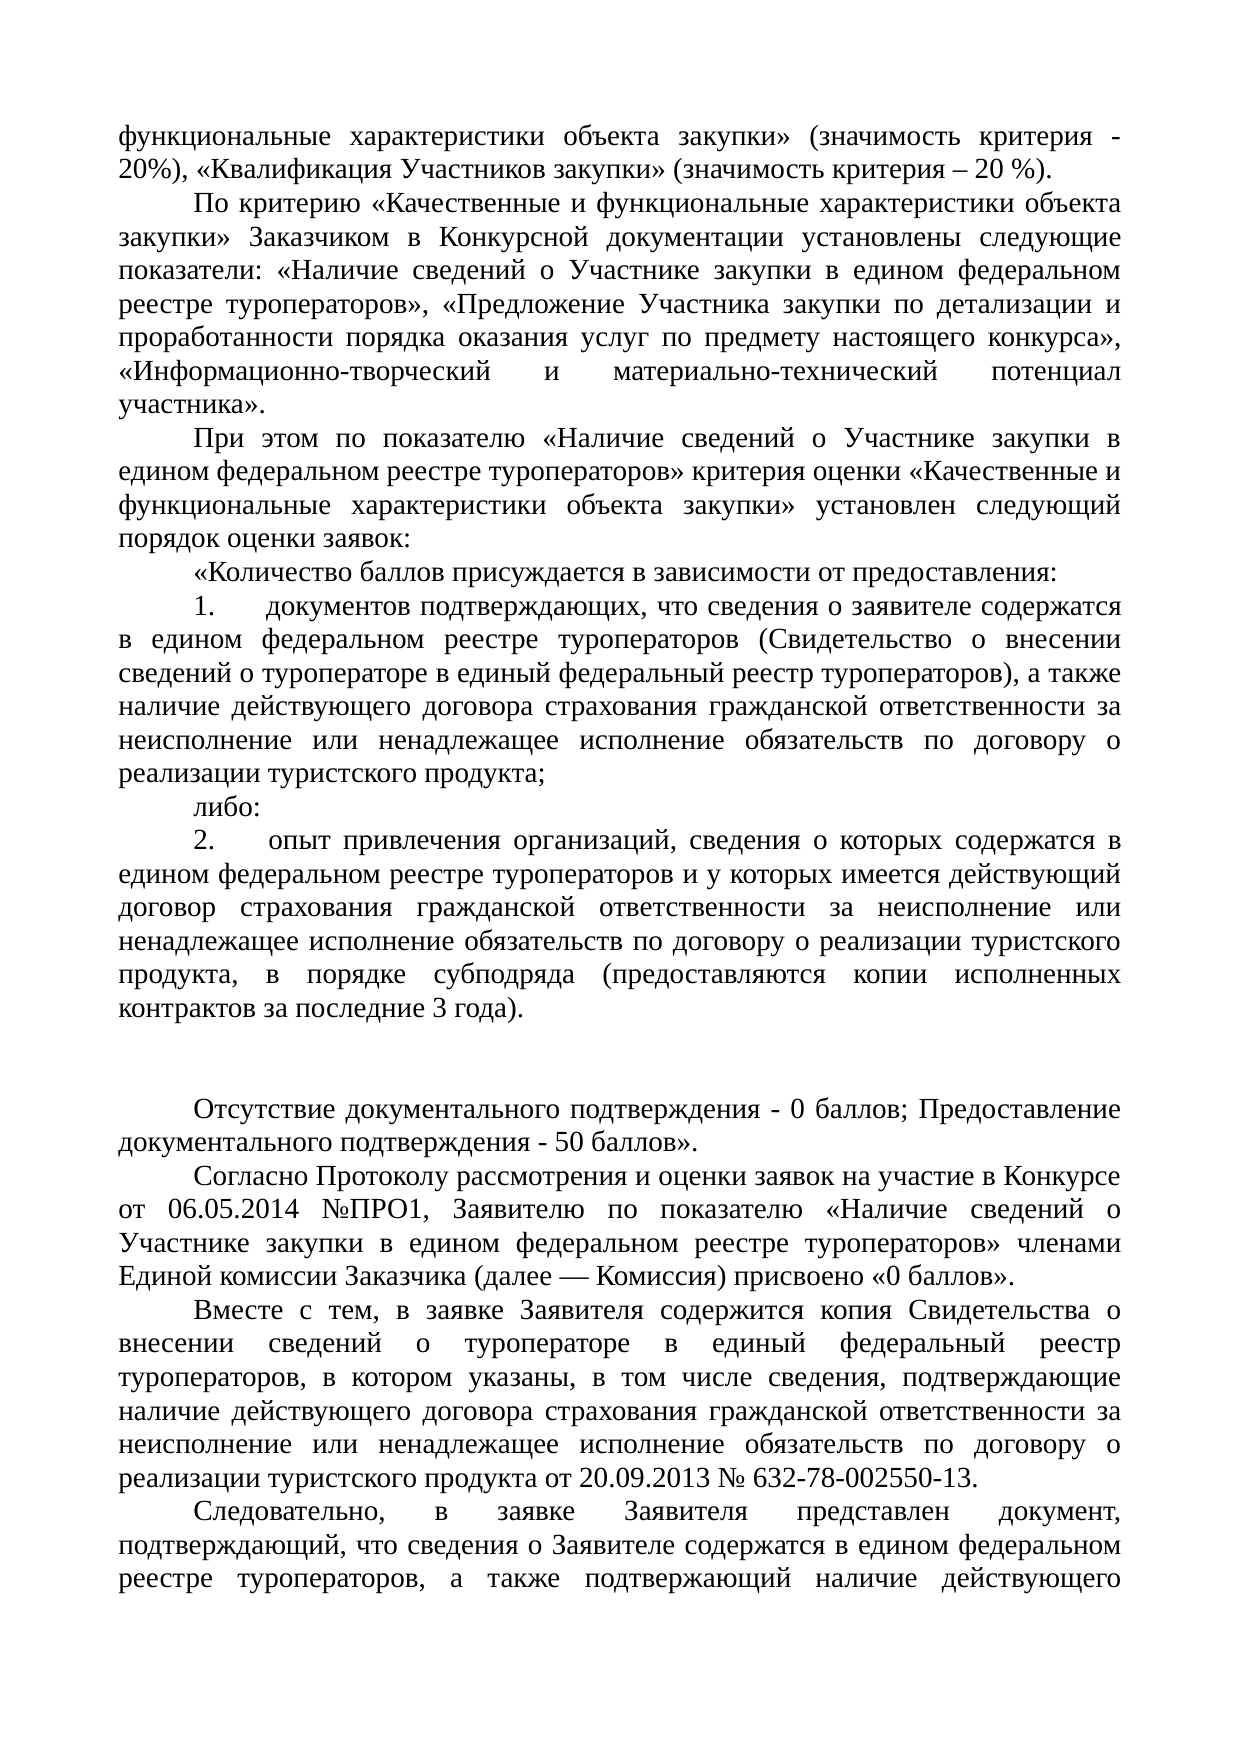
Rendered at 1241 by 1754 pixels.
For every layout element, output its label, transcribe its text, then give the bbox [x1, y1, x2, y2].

list опыт привлечения организаций, сведения о которых содержатся в едином федеральном реестре туроператоров и у которых имеется действующий договор страхования гражданской ответственности за неисполнение или ненадлежащее исполнение обязательств по договору о реализации туристского продукта, в порядке субподряда (предоставляются копии исполненных контрактов за последние 3 года). [118, 822, 1122, 1024]
text функциональные характеристики объекта закупки» (значимость критерия - 20%), «Квалификация Участников закупки» (значимость критерия – 20 %). [118, 118, 1122, 185]
text Следовательно, в заявке Заявителя представлен документ, подтверждающий, что сведения о Заявителе содержатся в едином федеральном реестре туроператоров, а также подтвержающий наличие действующего [118, 1493, 1122, 1594]
text Согласно Протоколу рассмотрения и оценки заявок на участие в Конкурсе от 06.05.2014 №ПРО1, Заявителю по показателю «Наличие сведений о Участнике закупки в едином федеральном реестре туроператоров» членами Единой комиссии Заказчика (далее — Комиссия) присвоено «0 баллов». [118, 1158, 1122, 1292]
text Отсутствие документального подтверждения - 0 баллов; Предоставление документального подтверждения - 50 баллов». [118, 1091, 1122, 1158]
text либо: [118, 789, 1122, 822]
text По критерию «Качественные и функциональные характеристики объекта закупки» Заказчиком в Конкурсной документации установлены следующие показатели: «Наличие сведений о Участнике закупки в едином федеральном реестре туроператоров», «Предложение Участника закупки по детализации и проработанности порядка оказания услуг по предмету настоящего конкурса», «Информационно-творческий и материально-технический потенциал участника». [118, 185, 1122, 420]
text «Количество баллов присуждается в зависимости от предоставления: [118, 554, 1122, 588]
text При этом по показателю «Наличие сведений о Участнике закупки в едином федеральном реестре туроператоров» критерия оценки «Качественные и функциональные характеристики объекта закупки» установлен следующий порядок оценки заявок: [118, 420, 1122, 554]
text 1. документов подтверждающих, что сведения о заявителе содержатся в едином федеральном реестре туроператоров (Свидетельство о внесении сведений о туроператоре в единый федеральный реестр туроператоров), а также наличие действующего договора страхования гражданской ответственности за неисполнение или ненадлежащее исполнение обязательств по договору о реализации туристского продукта; [118, 588, 1122, 789]
text Вместе с тем, в заявке Заявителя содержится копия Свидетельства о внесении сведений о туроператоре в единый федеральный реестр туроператоров, в котором указаны, в том числе сведения, подтверждающие наличие действующего договора страхования гражданской ответственности за неисполнение или ненадлежащее исполнение обязательств по договору о реализации туристского продукта от 20.09.2013 № 632-78-002550-13. [118, 1292, 1122, 1493]
